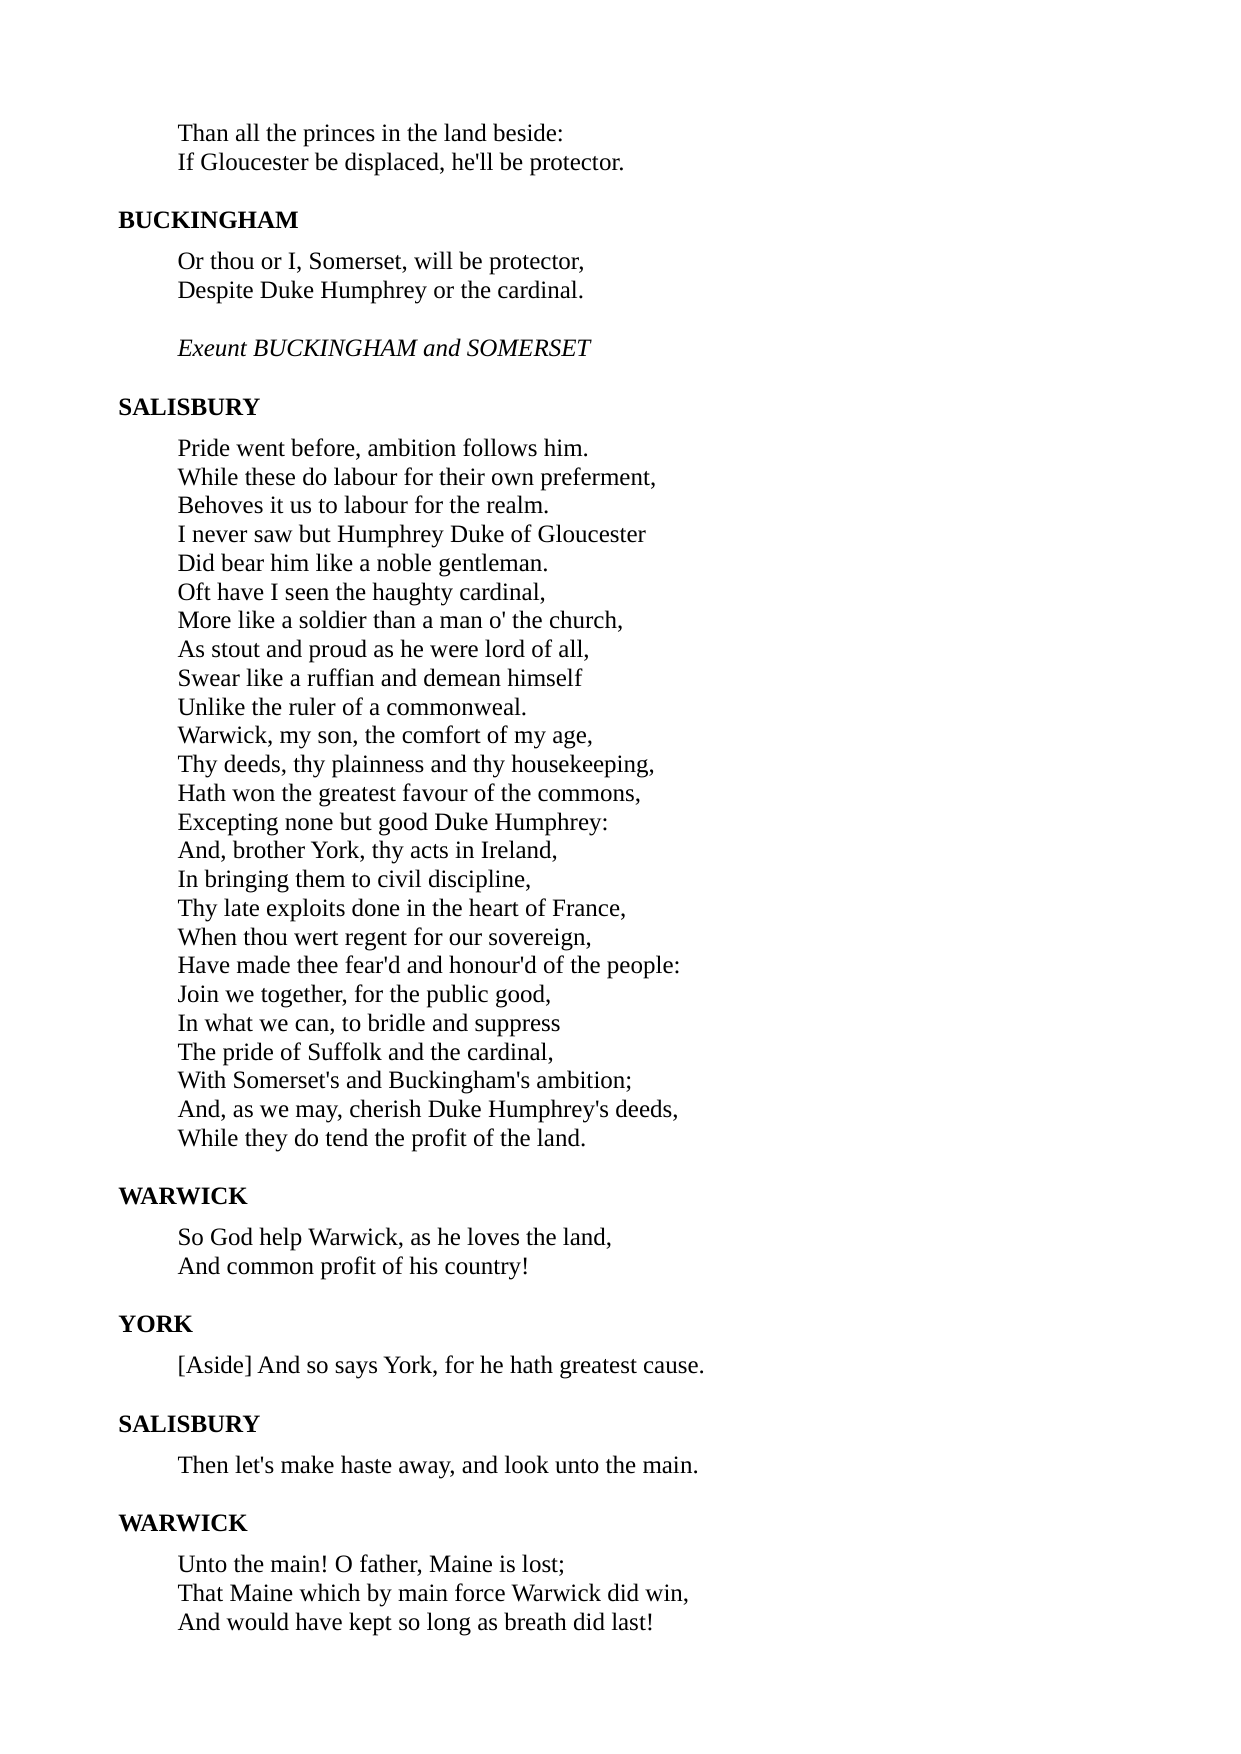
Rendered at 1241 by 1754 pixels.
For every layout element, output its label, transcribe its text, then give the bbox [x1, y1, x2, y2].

text Than all the princes in the land beside: If Gloucester be displaced, he'll be protector. [177, 118, 1063, 176]
text Or thou or I, Somerset, will be protector, Despite Duke Humphrey or the cardinal. [177, 246, 1063, 304]
text WARWICK [118, 1181, 1122, 1210]
text Exeunt BUCKINGHAM and SOMERSET [177, 333, 1063, 362]
text SALISBURY [118, 392, 1122, 420]
text WARWICK [118, 1508, 1122, 1537]
text So God help Warwick, as he loves the land, And common profit of his country! [177, 1222, 1063, 1280]
text SALISBURY [118, 1409, 1122, 1437]
text Then let's make haste away, and look unto the main. [177, 1450, 1063, 1479]
text [Aside] And so says York, for he hath greatest cause. [177, 1351, 1063, 1379]
text BUCKINGHAM [118, 205, 1122, 234]
text Unto the main! O father, Maine is lost; That Maine which by main force Warwick did win, And would have kept so long as breath did last! [177, 1549, 1063, 1636]
text YORK [118, 1309, 1122, 1338]
text Pride went before, ambition follows him. While these do labour for their own preferment, Behoves it us to labour for the realm. I never saw but Humphrey Duke of Gloucester Did bear him like a noble gentleman. Oft have I seen the haughty cardinal, More like a soldier than a man o' the church, As stout and proud as he were lord of all, Swear like a ruffian and demean himself Unlike the ruler of a commonweal. Warwick, my son, the comfort of my age, Thy deeds, thy plainness and thy housekeeping, Hath won the greatest favour of the commons, Excepting none but good Duke Humphrey: And, brother York, thy acts in Ireland, In bringing them to civil discipline, Thy late exploits done in the heart of France, When thou wert regent for our sovereign, Have made thee fear'd and honour'd of the people: Join we together, for the public good, In what we can, to bridle and suppress The pride of Suffolk and the cardinal, With Somerset's and Buckingham's ambition; And, as we may, cherish Duke Humphrey's deeds, While they do tend the profit of the land. [177, 433, 1063, 1152]
